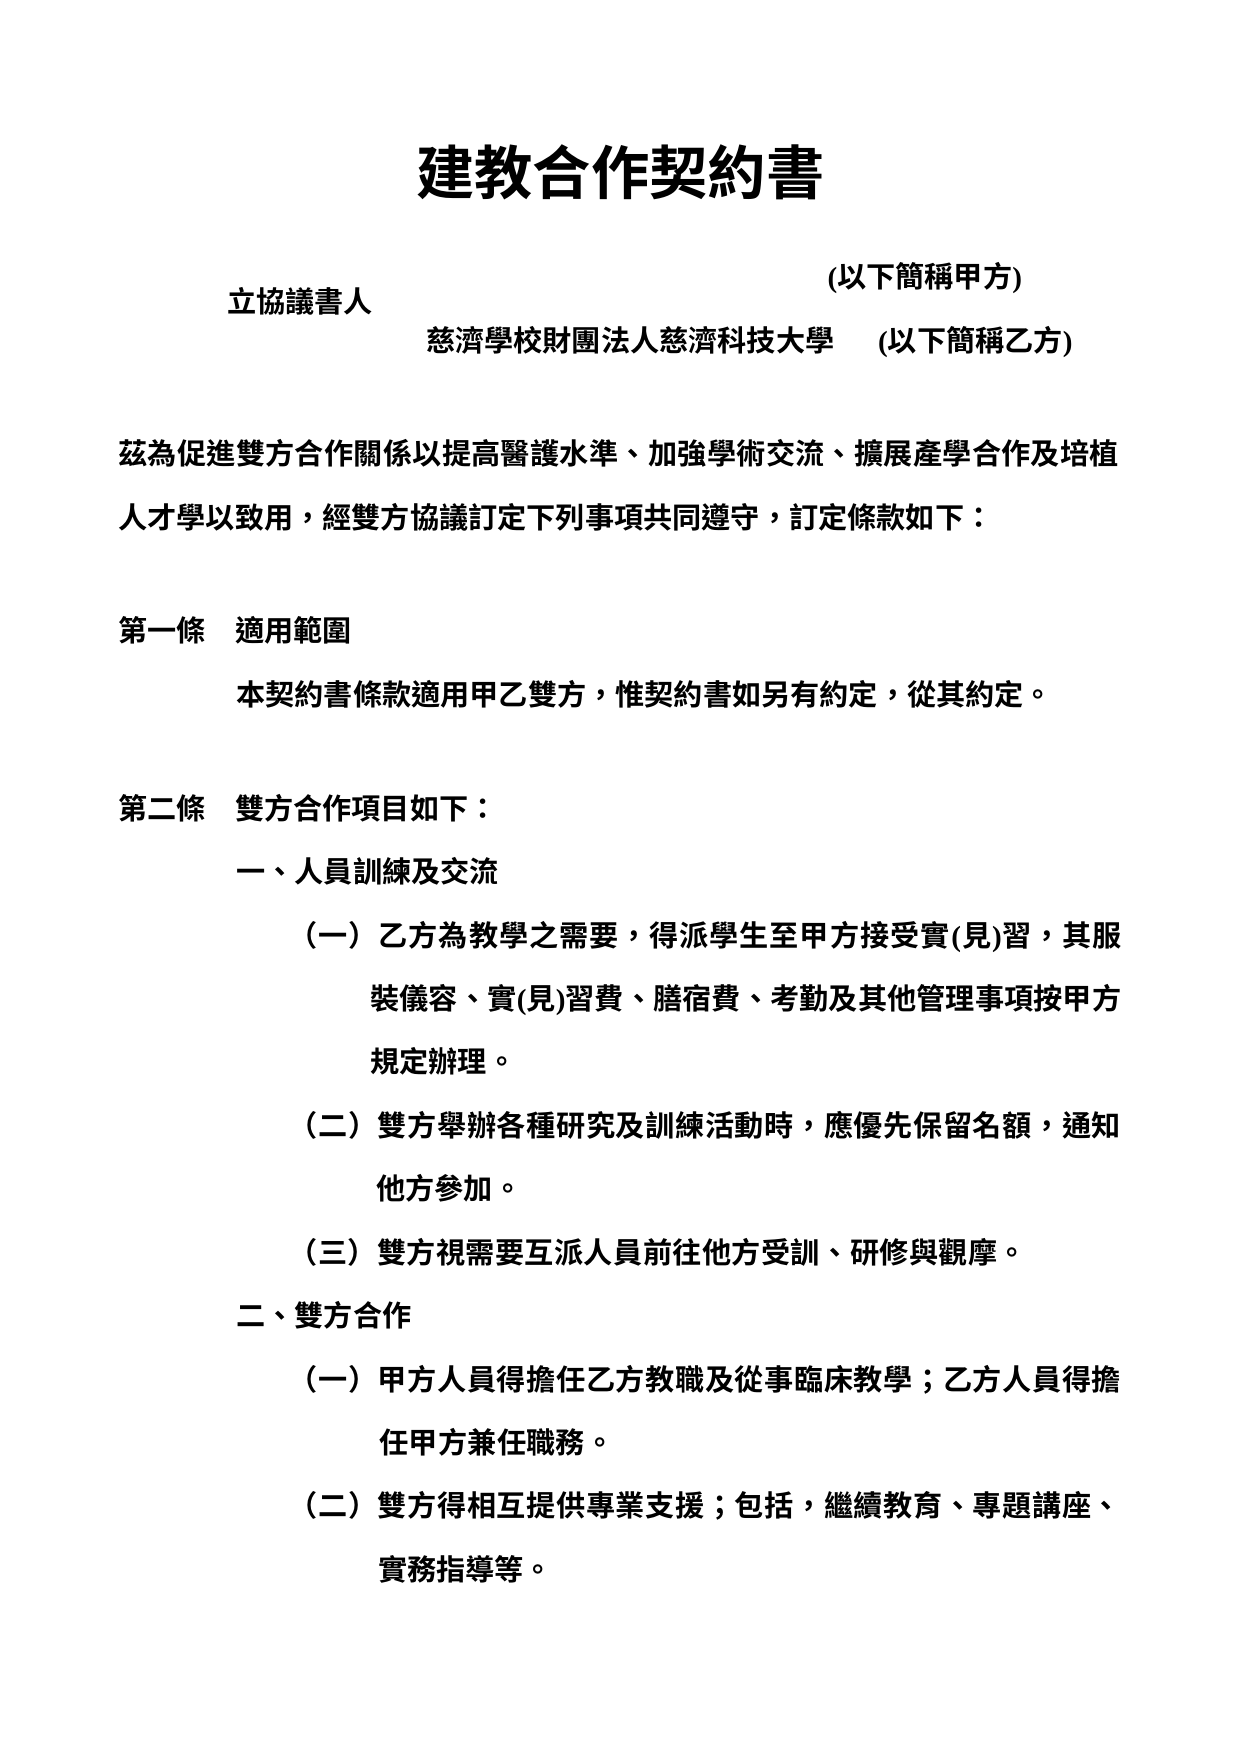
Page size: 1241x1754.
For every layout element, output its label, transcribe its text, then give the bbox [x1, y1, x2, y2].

text （二）雙方得相互提供專業支援；包括，繼續教育、專題講座、實務指導等。 [288, 1483, 1122, 1589]
text 本契約書條款適用甲乙雙方，惟契約書如另有約定，從其約定。 [236, 671, 1122, 714]
text （二）雙方舉辦各種研究及訓練活動時，應優先保留名額，通知他方參加。 [288, 1102, 1122, 1208]
text 建教合作契約書 [118, 127, 1122, 211]
text （一）甲方人員得擔任乙方教職及從事臨床教學；乙方人員得擔任甲方兼任職務。 [288, 1356, 1122, 1462]
text （三）雙方視需要互派人員前往他方受訓、研修與觀摩。 [288, 1229, 1122, 1272]
text (以下簡稱甲方) [397, 254, 1122, 296]
text 立協議書人 [227, 278, 377, 320]
text 茲為促進雙方合作關係以提高醫護水準、加強學術交流、擴展產學合作及培植人才學以致用，經雙方協議訂定下列事項共同遵守，訂定條款如下： [118, 431, 1122, 537]
text 慈濟學校財團法人慈濟科技大學 (以下簡稱乙方) [397, 317, 1122, 359]
text 第二條 雙方合作項目如下： [118, 785, 1122, 827]
text 一、人員訓練及交流 [236, 849, 1122, 891]
text 二、雙方合作 [236, 1293, 1122, 1335]
text [212, 271, 392, 327]
text （一）乙方為教學之需要，得派學生至甲方接受實(見)習，其服裝儀容、實(見)習費、膳宿費、考勤及其他管理事項按甲方規定辦理。 [288, 912, 1122, 1081]
text 第一條 適用範圍 [118, 608, 1122, 650]
